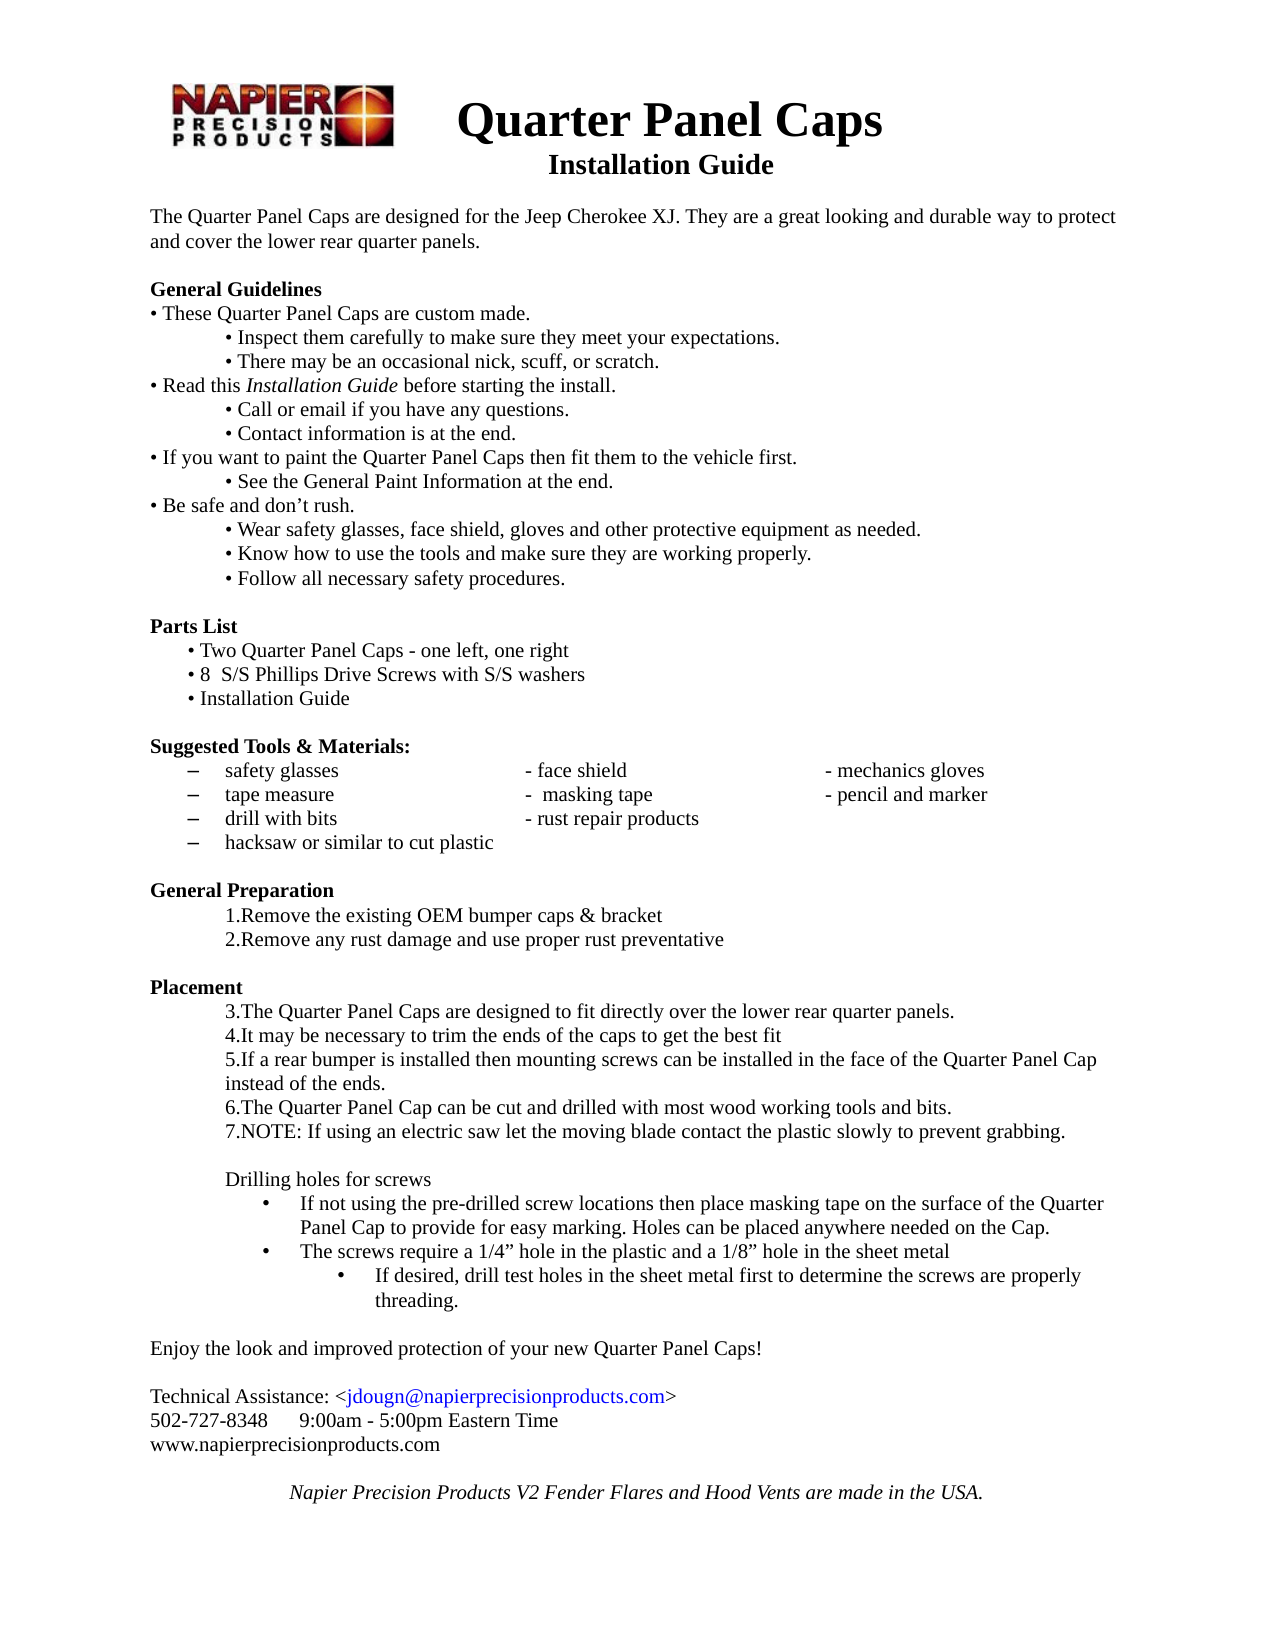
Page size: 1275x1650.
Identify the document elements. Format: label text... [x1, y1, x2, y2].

text • Wear safety glasses, face shield, gloves and other protective equipment as needed. [150, 517, 1125, 541]
text The Quarter Panel Caps are designed for the Jeep Cherokee XJ. They are a great looking and durable way to protect and cover the lower rear quarter panels. [150, 204, 1125, 253]
text • Read this Installation Guide before starting the install. [150, 373, 1125, 397]
text • Inspect them carefully to make sure they meet your expectations. [150, 325, 1125, 349]
text • Contact information is at the end. [150, 421, 1125, 445]
list Remove the existing OEM bumper caps & bracket [225, 902, 1125, 927]
text • These Quarter Panel Caps are custom made. [150, 301, 1125, 325]
list hacksaw or similar to cut plastic [187, 830, 1125, 854]
list 8 S/S Phillips Drive Screws with S/S washers [187, 662, 1125, 686]
list If desired, drill test holes in the sheet metal first to determine the screws are properly threading. [337, 1263, 1125, 1312]
list The screws require a 1/4” hole in the plastic and a 1/8” hole in the sheet metal [262, 1239, 1125, 1263]
list drill with bits - rust repair products [187, 806, 1125, 830]
text Suggested Tools & Materials: [150, 734, 1125, 758]
list safety glasses - face shield - mechanics gloves [187, 758, 1125, 782]
text 502-727-8348 9:00am - 5:00pm Eastern Time [150, 1408, 1125, 1432]
text General Preparation [150, 878, 1125, 902]
list Two Quarter Panel Caps - one left, one right [187, 638, 1125, 662]
text Placement [150, 975, 1125, 999]
list If not using the pre-drilled screw locations then place masking tape on the surface of the Quarter Panel Cap to provide for easy marking. Holes can be placed anywhere needed on the Cap. [262, 1191, 1125, 1239]
text Quarter Panel Caps [396, 89, 1125, 147]
list The Quarter Panel Cap can be cut and drilled with most wood working tools and bits. [225, 1095, 1125, 1119]
text • Follow all necessary safety procedures. [150, 565, 1125, 589]
text Drilling holes for screws [225, 1167, 1125, 1191]
text [150, 89, 170, 147]
list tape measure - masking tape - pencil and marker [187, 782, 1125, 806]
list Remove any rust damage and use proper rust preventative [225, 927, 1125, 951]
text • Call or email if you have any questions. [150, 397, 1125, 421]
list Installation Guide [187, 686, 1125, 710]
text • Be safe and don’t rush. [150, 493, 1125, 517]
text Enjoy the look and improved protection of your new Quarter Panel Caps! [150, 1336, 1125, 1360]
list It may be necessary to trim the ends of the caps to get the best fit [225, 1023, 1125, 1047]
text • If you want to paint the Quarter Panel Caps then fit them to the vehicle first. [150, 445, 1125, 469]
text Installation Guide [150, 147, 1125, 180]
text • Know how to use the tools and make sure they are working properly. [150, 541, 1125, 565]
list The Quarter Panel Caps are designed to fit directly over the lower rear quarter panels. [225, 999, 1125, 1023]
text • See the General Paint Information at the end. [150, 469, 1125, 493]
text Napier Precision Products V2 Fender Flares and Hood Vents are made in the USA. [150, 1480, 1125, 1504]
text Technical Assistance: <jdougn@napierprecisionproducts.com> [150, 1384, 1125, 1408]
text Parts List [150, 613, 1125, 638]
list If a rear bumper is installed then mounting screws can be installed in the face of the Quarter Panel Cap instead of the ends. [225, 1047, 1125, 1095]
text • There may be an occasional nick, scuff, or scratch. [150, 349, 1125, 373]
list NOTE: If using an electric saw let the moving blade contact the plastic slowly to prevent grabbing. [225, 1119, 1125, 1143]
text www.napierprecisionproducts.com [150, 1432, 1125, 1456]
text General Guidelines [150, 277, 1125, 301]
